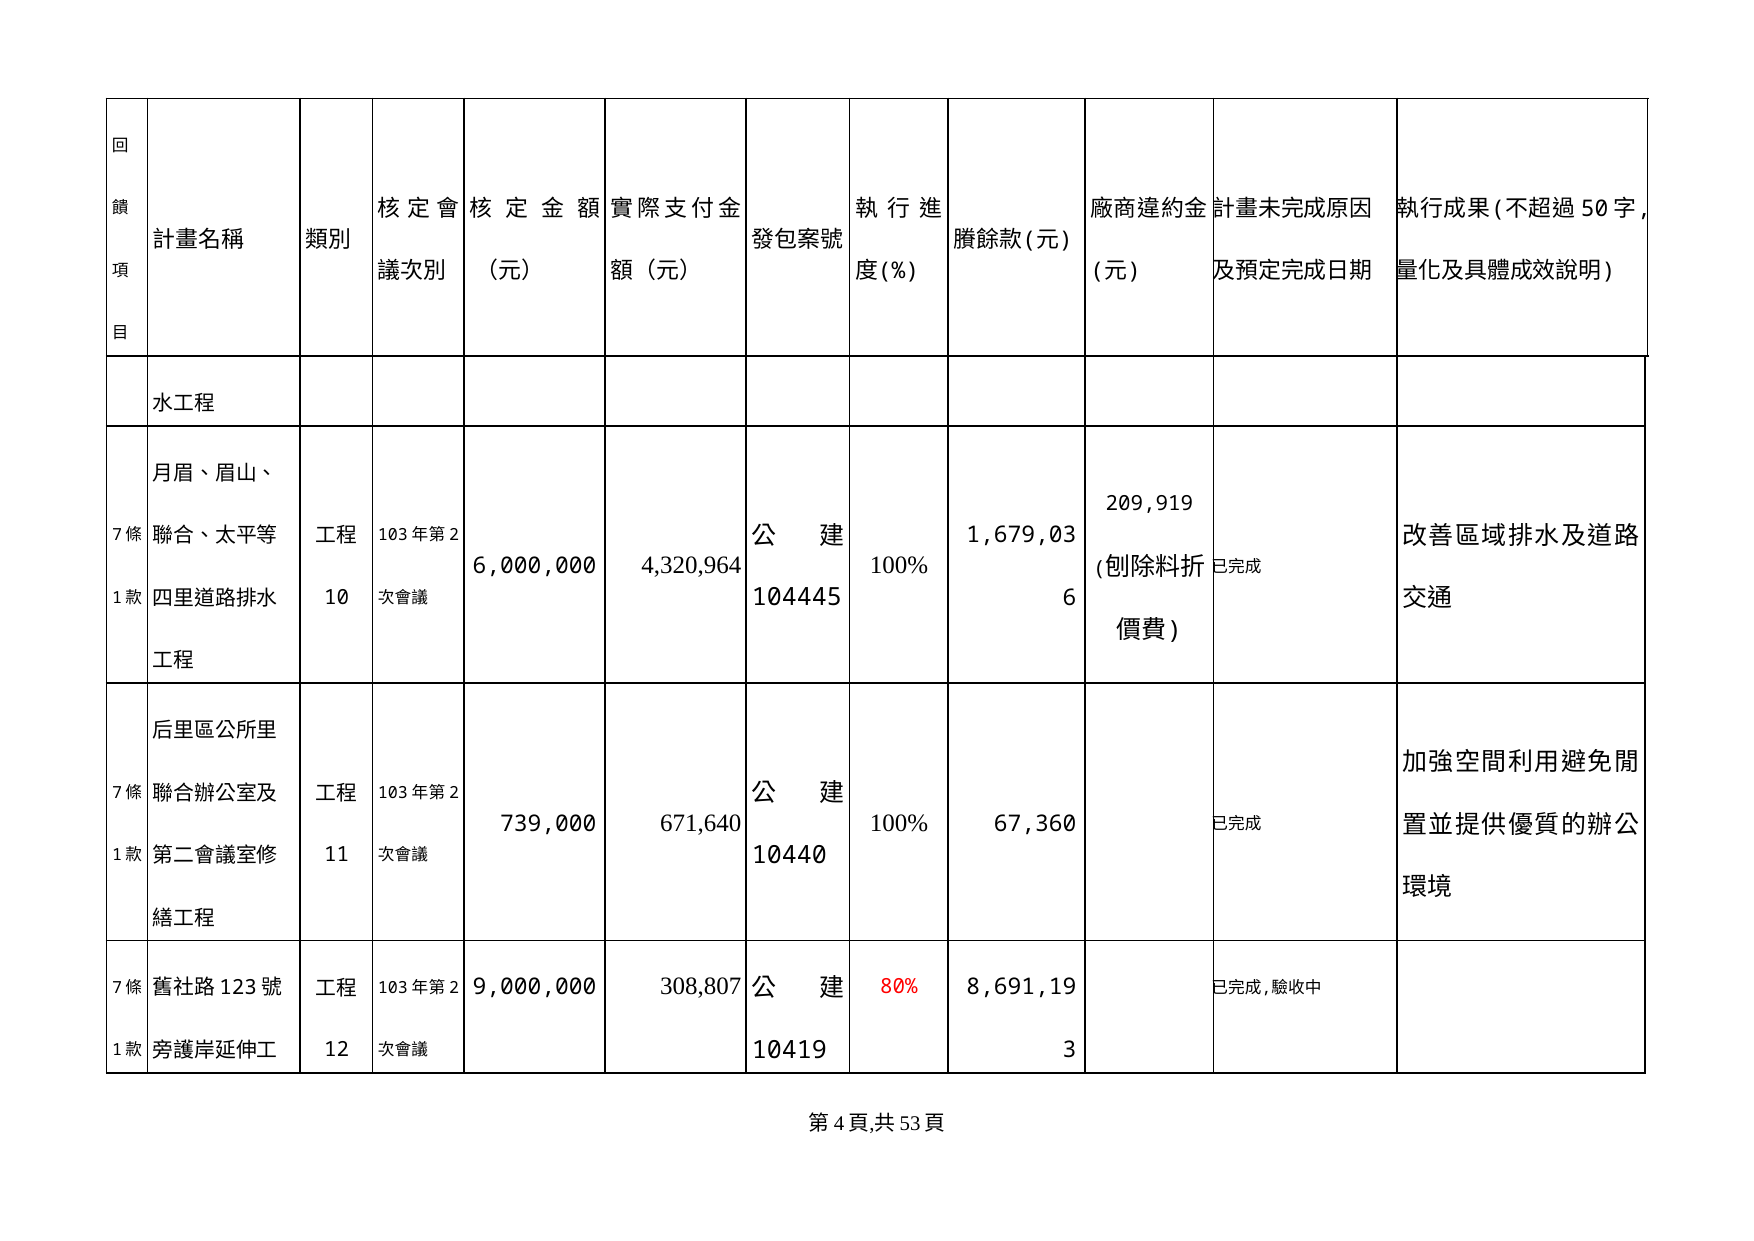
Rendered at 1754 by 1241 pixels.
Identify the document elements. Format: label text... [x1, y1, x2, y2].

table_cell 7條1款 [107, 941, 147, 1072]
table_cell 已完成 [1214, 427, 1396, 682]
table_cell [107, 357, 147, 425]
table_cell 改善區域排水及道路交通 [1398, 427, 1644, 682]
table_header 執行進度(%) [850, 99, 947, 355]
table_cell [1398, 357, 1644, 425]
table_cell 公建10419 [747, 941, 849, 1072]
table_cell [1086, 941, 1213, 1072]
table_cell [373, 357, 463, 425]
table_cell 1,679,036 [949, 427, 1084, 682]
table_cell 水工程 [148, 357, 299, 425]
table_header 實際支付金額（元） [606, 99, 745, 355]
table_cell 100% [850, 427, 947, 682]
table_cell 103年第2次會議 [373, 684, 463, 940]
table_cell [1214, 357, 1396, 425]
table_header 類別 [301, 99, 372, 355]
table_cell 工程12 [301, 941, 372, 1072]
table_cell [606, 357, 745, 425]
table_cell 公建10440 [747, 684, 849, 940]
table_cell [465, 357, 604, 425]
table_cell [747, 357, 849, 425]
table_cell 80% [850, 941, 947, 1072]
table_cell 103年第2次會議 [373, 941, 463, 1072]
table_cell 7條1款 [107, 684, 147, 940]
table_cell 103年第2次會議 [373, 427, 463, 682]
table_cell 已完成 [1214, 684, 1396, 940]
table_header 回饋項目 [107, 99, 147, 355]
table_cell 9,000,000 [465, 941, 604, 1072]
table_header 執行成果(不超過50字,量化及具體成效說明) [1398, 99, 1647, 355]
table_cell [1086, 357, 1213, 425]
table_cell 加強空間利用避免閒置並提供優質的辦公環境 [1398, 684, 1644, 940]
table_cell [850, 357, 947, 425]
table_cell 308,807 [606, 941, 745, 1072]
table_cell 公建104445 [747, 427, 849, 682]
table_cell 100% [850, 684, 947, 940]
table_cell 739,000 [465, 684, 604, 940]
table_header 發包案號 [747, 99, 849, 355]
table_cell 舊社路123號旁護岸延伸工 [148, 941, 299, 1072]
table_cell 7條1款 [107, 427, 147, 682]
table_cell 671,640 [606, 684, 745, 940]
table_header 核定金額（元） [465, 99, 604, 355]
table_cell 已完成,驗收中 [1214, 941, 1396, 1072]
table_cell 月眉、眉山、聯合、太平等四里道路排水工程 [148, 427, 299, 682]
table_cell [301, 357, 372, 425]
table_header 核定會議次別 [373, 99, 463, 355]
table_cell 67,360 [949, 684, 1084, 940]
table_header 計畫未完成原因 及預定完成日期 [1214, 99, 1396, 355]
table_cell [1086, 684, 1213, 940]
table_header 賸餘款(元) [949, 99, 1084, 355]
table_cell 后里區公所里聯合辦公室及第二會議室修繕工程 [148, 684, 299, 940]
table_header 廠商違約金(元) [1086, 99, 1213, 355]
table_cell 209,919 (刨除料折價費) [1086, 427, 1213, 682]
table_cell 4,320,964 [606, 427, 745, 682]
table_cell 8,691,193 [949, 941, 1084, 1072]
table_cell [1398, 941, 1644, 1072]
table_header 計畫名稱 [148, 99, 299, 355]
table_cell 工程11 [301, 684, 372, 940]
table_cell 6,000,000 [465, 427, 604, 682]
table_cell [949, 357, 1084, 425]
table_cell 工程10 [301, 427, 372, 682]
